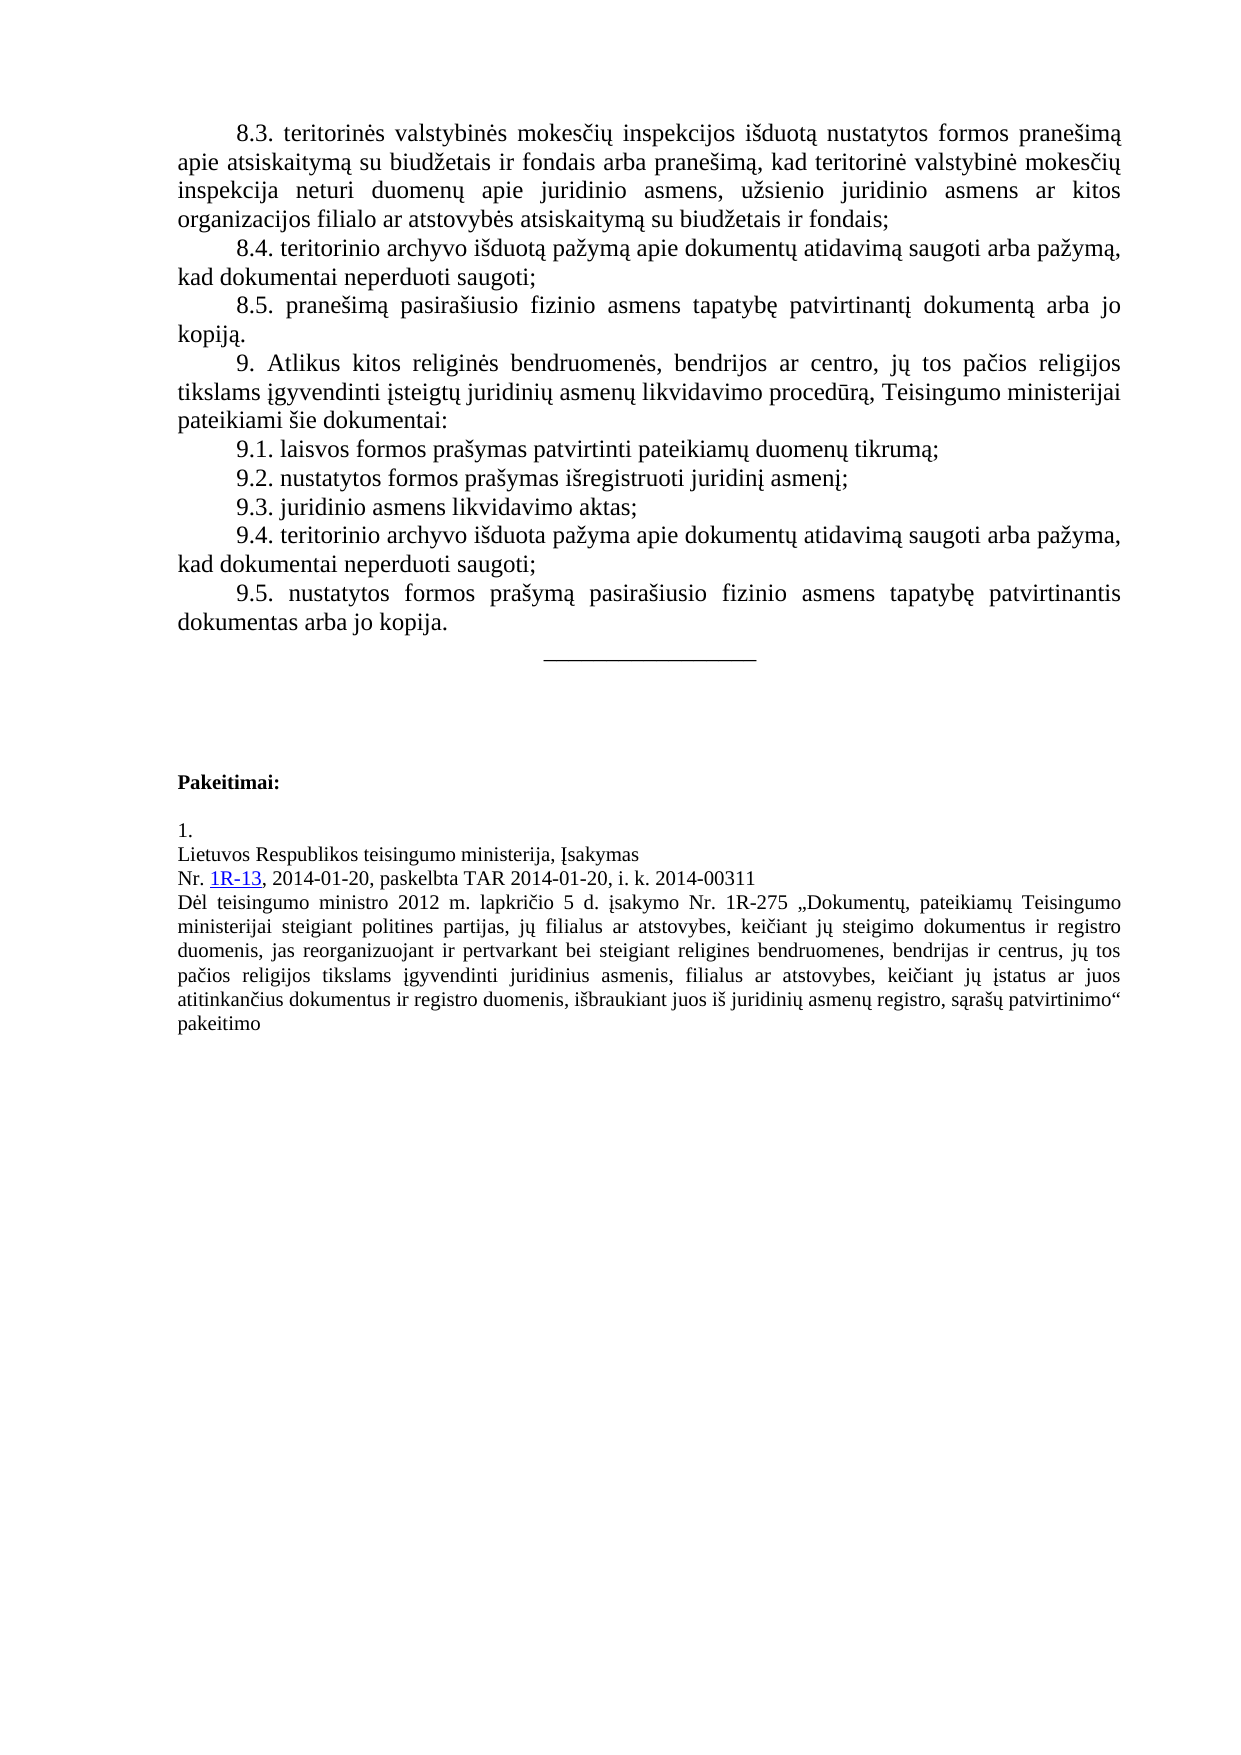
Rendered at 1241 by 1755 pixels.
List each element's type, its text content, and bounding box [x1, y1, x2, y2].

text _________________ [177, 636, 1122, 664]
text 8.5. pranešimą pasirašiusio fizinio asmens tapatybę patvirtinantį dokumentą arba jo kopiją. [177, 291, 1122, 348]
text Dėl teisingumo ministro 2012 m. lapkričio 5 d. įsakymo Nr. 1R-275 „Dokumentų, pateikiamų Teisingumo ministerijai steigiant politines partijas, jų filialus ar atstovybes, keičiant jų steigimo dokumentus ir registro duomenis, jas reorganizuojant ir pertvarkant bei steigiant religines bendruomenes, bendrijas ir centrus, jų tos pačios religijos tikslams įgyvendinti juridinius asmenis, filialus ar atstovybes, keičiant jų įstatus ar juos atitinkančius dokumentus ir registro duomenis, išbraukiant juos iš juridinių asmenų registro, sąrašų patvirtinimo“ pakeitimo [177, 890, 1122, 1035]
text 9.2. nustatytos formos prašymas išregistruoti juridinį asmenį; [177, 463, 1122, 492]
text 8.3. teritorinės valstybinės mokesčių inspekcijos išduotą nustatytos formos pranešimą apie atsiskaitymą su biudžetais ir fondais arba pranešimą, kad teritorinė valstybinė mokesčių inspekcija neturi duomenų apie juridinio asmens, užsienio juridinio asmens ar kitos organizacijos filialo ar atstovybės atsiskaitymą su biudžetais ir fondais; [177, 118, 1122, 233]
text 8.4. teritorinio archyvo išduotą pažymą apie dokumentų atidavimą saugoti arba pažymą, kad dokumentai neperduoti saugoti; [177, 233, 1122, 291]
text 9. Atlikus kitos religinės bendruomenės, bendrijos ar centro, jų tos pačios religijos tikslams įgyvendinti įsteigtų juridinių asmenų likvidavimo procedūrą, Teisingumo ministerijai pateikiami šie dokumentai: [177, 348, 1122, 434]
text Lietuvos Respublikos teisingumo ministerija, Įsakymas [177, 842, 1122, 866]
text 9.1. laisvos formos prašymas patvirtinti pateikiamų duomenų tikrumą; [177, 434, 1122, 463]
text 9.3. juridinio asmens likvidavimo aktas; [177, 492, 1122, 521]
text 9.4. teritorinio archyvo išduota pažyma apie dokumentų atidavimą saugoti arba pažyma, kad dokumentai neperduoti saugoti; [177, 521, 1122, 578]
text Pakeitimai: [177, 770, 1122, 794]
text 9.5. nustatytos formos prašymą pasirašiusio fizinio asmens tapatybę patvirtinantis dokumentas arba jo kopija. [177, 578, 1122, 636]
text 1. [177, 818, 1122, 842]
text Nr. 1R-13, 2014-01-20, paskelbta TAR 2014-01-20, i. k. 2014-00311 [177, 866, 1122, 890]
